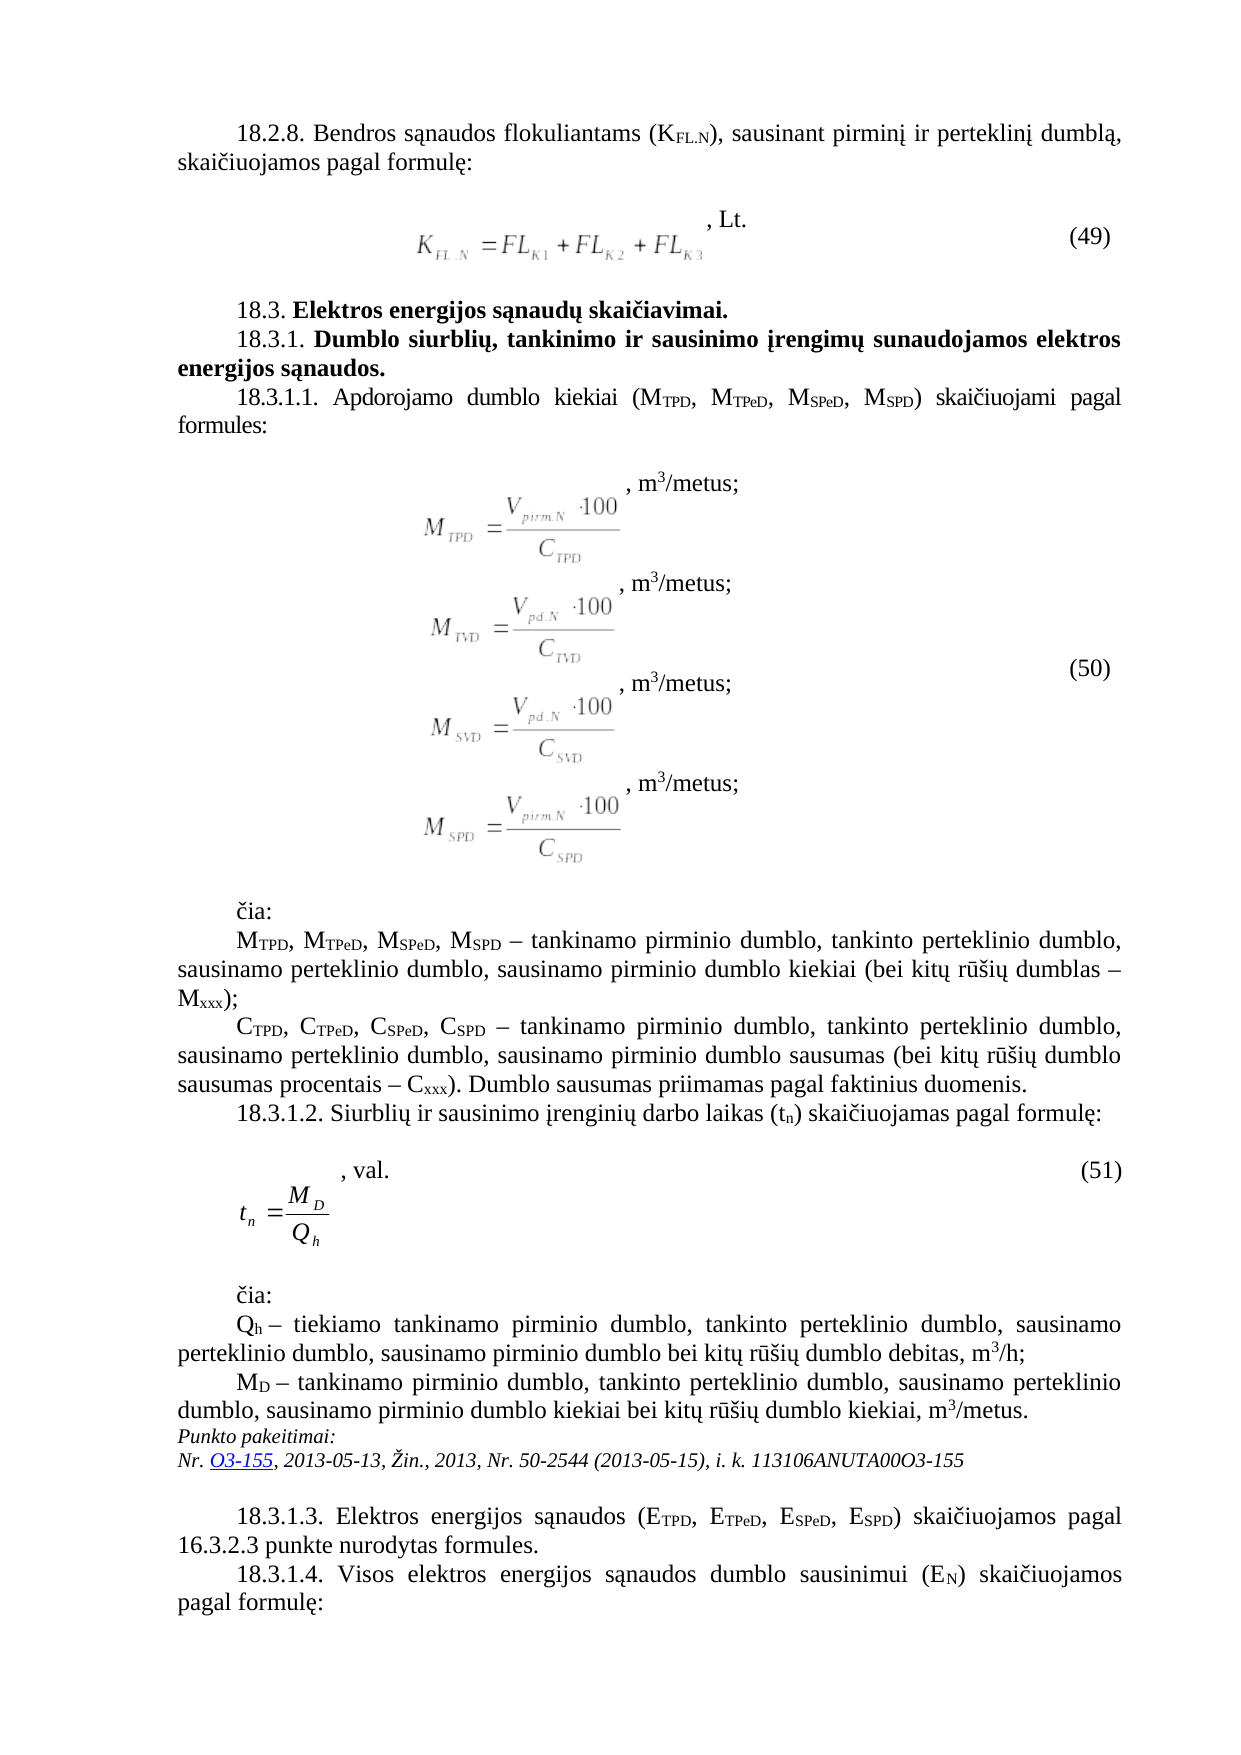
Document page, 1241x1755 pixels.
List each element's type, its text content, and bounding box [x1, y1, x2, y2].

table_header (formulė), Lt. [177, 204, 982, 267]
text MTPD, MTPeD, MSPeD, MSPD – tankinamo pirminio dumblo, tankinto perteklinio dumblo, sausinamo perteklinio dumblo, sausinamo pirminio dumblo kiekiai (bei kitų rūšių dumblas – Mxxx); [177, 925, 1122, 1011]
table_header (50) [981, 468, 1122, 868]
text 18.2.8. Bendros sąnaudos flokuliantams (KFL.N), sausinant pirminį ir perteklinį dumblą, skaičiuojamos pagal formulę: [177, 118, 1122, 176]
text tn = MD/Qh , val. (51) [177, 1155, 1122, 1252]
text Punkto pakeitimai: [177, 1424, 1122, 1448]
text 18.3.1.1. Apdorojamo dumblo kiekiai (MTPD, MTPeD, MSPeD, MSPD) skaičiuojami pagal formules: [177, 382, 1122, 439]
text MD – tankinamo pirminio dumblo, tankinto perteklinio dumblo, sausinamo perteklinio dumblo, sausinamo pirminio dumblo kiekiai bei kitų rūšių dumblo kiekiai, m3/metus. [177, 1367, 1122, 1424]
text 18.3.1.4. Visos elektros energijos sąnaudos dumblo sausinimui (EN) skaičiuojamos pagal formulę: [177, 1559, 1122, 1616]
text 18.3.1.3. Elektros energijos sąnaudos (ETPD, ETPeD, ESPeD, ESPD) skaičiuojamos pagal 16.3.2.3 punkte nurodytas formules. [177, 1501, 1122, 1559]
text 18.3. Elektros energijos sąnaudų skaičiavimai. [177, 296, 1122, 324]
table_header (49) [982, 204, 1122, 267]
table_header (formulė), m3/metus; (formulė), m3/metus; (formulė), m3/metus; (formulė), m3/metus; [177, 468, 981, 868]
text Nr. O3-155, 2013-05-13, Žin., 2013, Nr. 50-2544 (2013-05-15), i. k. 113106ANUTA00O3-155 [177, 1448, 1122, 1472]
text CTPD, CTPeD, CSPeD, CSPD – tankinamo pirminio dumblo, tankinto perteklinio dumblo, sausinamo perteklinio dumblo, sausinamo pirminio dumblo sausumas (bei kitų rūšių dumblo sausumas procentais – Cxxx). Dumblo sausumas priimamas pagal faktinius duomenis. [177, 1011, 1122, 1098]
text 18.3.1. Dumblo siurblių, tankinimo ir sausinimo įrengimų sunaudojamos elektros energijos sąnaudos. [177, 324, 1122, 382]
text Qh – tiekiamo tankinamo pirminio dumblo, tankinto perteklinio dumblo, sausinamo perteklinio dumblo, sausinamo pirminio dumblo bei kitų rūšių dumblo debitas, m3/h; [177, 1309, 1122, 1367]
text 18.3.1.2. Siurblių ir sausinimo įrenginių darbo laikas (tn) skaičiuojamas pagal formulę: [177, 1098, 1122, 1126]
text čia: [177, 896, 1122, 925]
text čia: [177, 1281, 1122, 1309]
